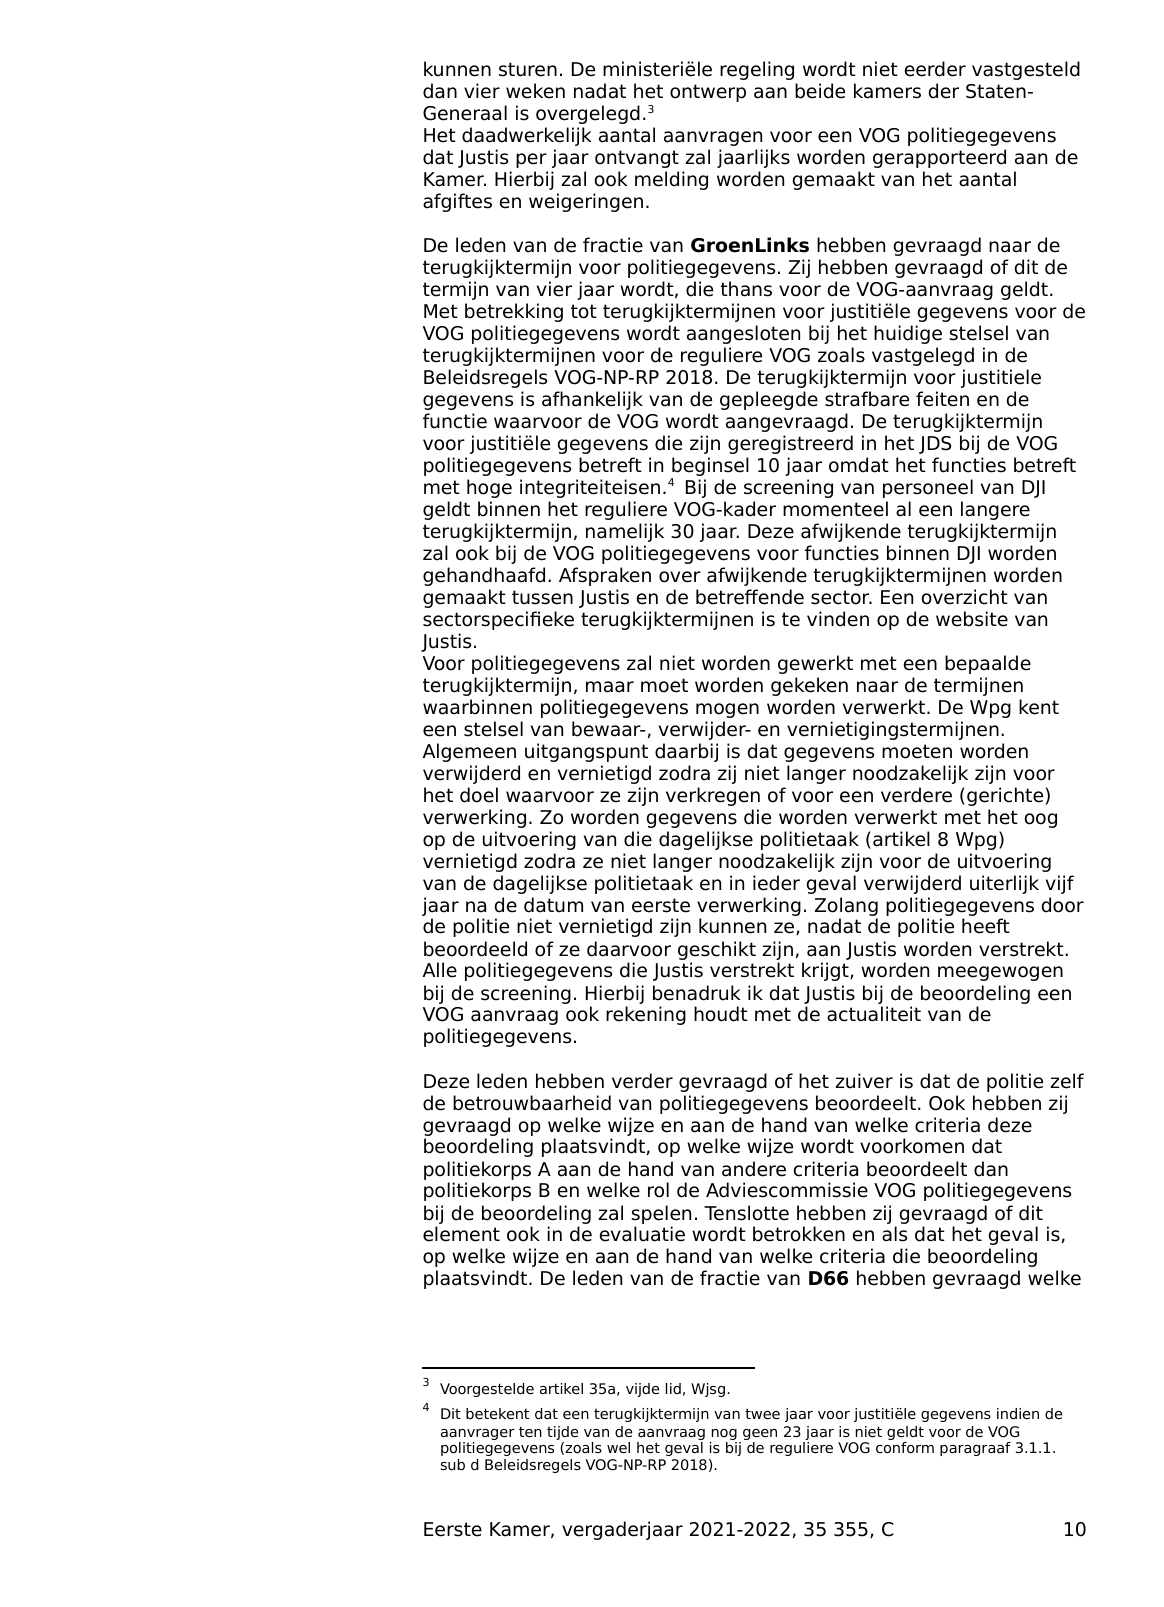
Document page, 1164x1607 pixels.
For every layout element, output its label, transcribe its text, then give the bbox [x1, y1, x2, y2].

text kunnen sturen. De ministeriële regeling wordt niet eerder vastgesteld dan vier weken nadat het ontwerp aan beide kamers der Staten-Generaal is overgelegd. [422, 59, 1087, 125]
text Dit betekent dat een terugkijktermijn van twee jaar voor justitiële gegevens indien de aanvrager ten tijde van de aanvraag nog geen 23 jaar is niet geldt voor de VOG politiegegevens (zoals wel het geval is bij de reguliere VOG conform paragraaf 3.1.1. sub d Beleidsregels VOG-NP-RP 2018). [422, 1402, 1087, 1474]
text Voorgestelde artikel 35a, vijde lid, Wjsg. [422, 1377, 1087, 1399]
text Voor politiegegevens zal niet worden gewerkt met een bepaalde terugkijktermijn, maar moet worden gekeken naar de termijnen waarbinnen politiegegevens mogen worden verwerkt. De Wpg kent een stelsel van bewaar-, verwijder- en vernietigingstermijnen. Algemeen uitgangspunt daarbij is dat gegevens moeten worden verwijderd en vernietigd zodra zij niet langer noodzakelijk zijn voor het doel waarvoor ze zijn verkregen of voor een verdere (gerichte) verwerking. Zo worden gegevens die worden verwerkt met het oog op de uitvoering van die dagelijkse politietaak (artikel 8 Wpg) vernietigd zodra ze niet langer noodzakelijk zijn voor de uitvoering van de dagelijkse politietaak en in ieder geval verwijderd uiterlijk vijf jaar na de datum van eerste verwerking. Zolang politiegegevens door de politie niet vernietigd zijn kunnen ze, nadat de politie heeft beoordeeld of ze daarvoor geschikt zijn, aan Justis worden verstrekt. Alle politiegegevens die Justis verstrekt krijgt, worden meegewogen bij de screening. Hierbij benadruk ik dat Justis bij de beoordeling een VOG aanvraag ook rekening houdt met de actualiteit van de politiegegevens. [422, 653, 1087, 1048]
text Het daadwerkelijk aantal aanvragen voor een VOG politiegegevens dat Justis per jaar ontvangt zal jaarlijks worden gerapporteerd aan de Kamer. Hierbij zal ook melding worden gemaakt van het aantal afgiftes en weigeringen. [422, 125, 1087, 213]
text De leden van de fractie van GroenLinks hebben gevraagd naar de terugkijktermijn voor politiegegevens. Zij hebben gevraagd of dit de termijn van vier jaar wordt, die thans voor de VOG-aanvraag geldt. [422, 235, 1087, 301]
text Met betrekking tot terugkijktermijnen voor justitiële gegevens voor de VOG politiegegevens wordt aangesloten bij het huidige stelsel van terugkijktermijnen voor de reguliere VOG zoals vastgelegd in de Beleidsregels VOG-NP-RP 2018. De terugkijktermijn voor justitiele gegevens is afhankelijk van de gepleegde strafbare feiten en de functie waarvoor de VOG wordt aangevraagd. De terugkijktermijn voor justitiële gegevens die zijn geregistreerd in het JDS bij de VOG politiegegevens betreft in beginsel 10 jaar omdat het functies betreft met hoge integriteiteisen. Bij de screening van personeel van DJI geldt binnen het reguliere VOG-kader momenteel al een langere terugkijktermijn, namelijk 30 jaar. Deze afwijkende terugkijktermijn zal ook bij de VOG politiegegevens voor functies binnen DJI worden gehandhaafd. Afspraken over afwijkende terugkijktermijnen worden gemaakt tussen Justis en de betreffende sector. Een overzicht van sectorspecifieke terugkijktermijnen is te vinden op de website van Justis. [422, 301, 1087, 653]
text Deze leden hebben verder gevraagd of het zuiver is dat de politie zelf de betrouwbaarheid van politiegegevens beoordeelt. Ook hebben zij gevraagd op welke wijze en aan de hand van welke criteria deze beoordeling plaatsvindt, op welke wijze wordt voorkomen dat politiekorps A aan de hand van andere criteria beoordeelt dan politiekorps B en welke rol de Adviescommissie VOG politiegegevens bij de beoordeling zal spelen. Tenslotte hebben zij gevraagd of dit element ook in de evaluatie wordt betrokken en als dat het geval is, op welke wijze en aan de hand van welke criteria die beoordeling plaatsvindt. De leden van de fractie van D66 hebben gevraagd welke [422, 1071, 1087, 1290]
